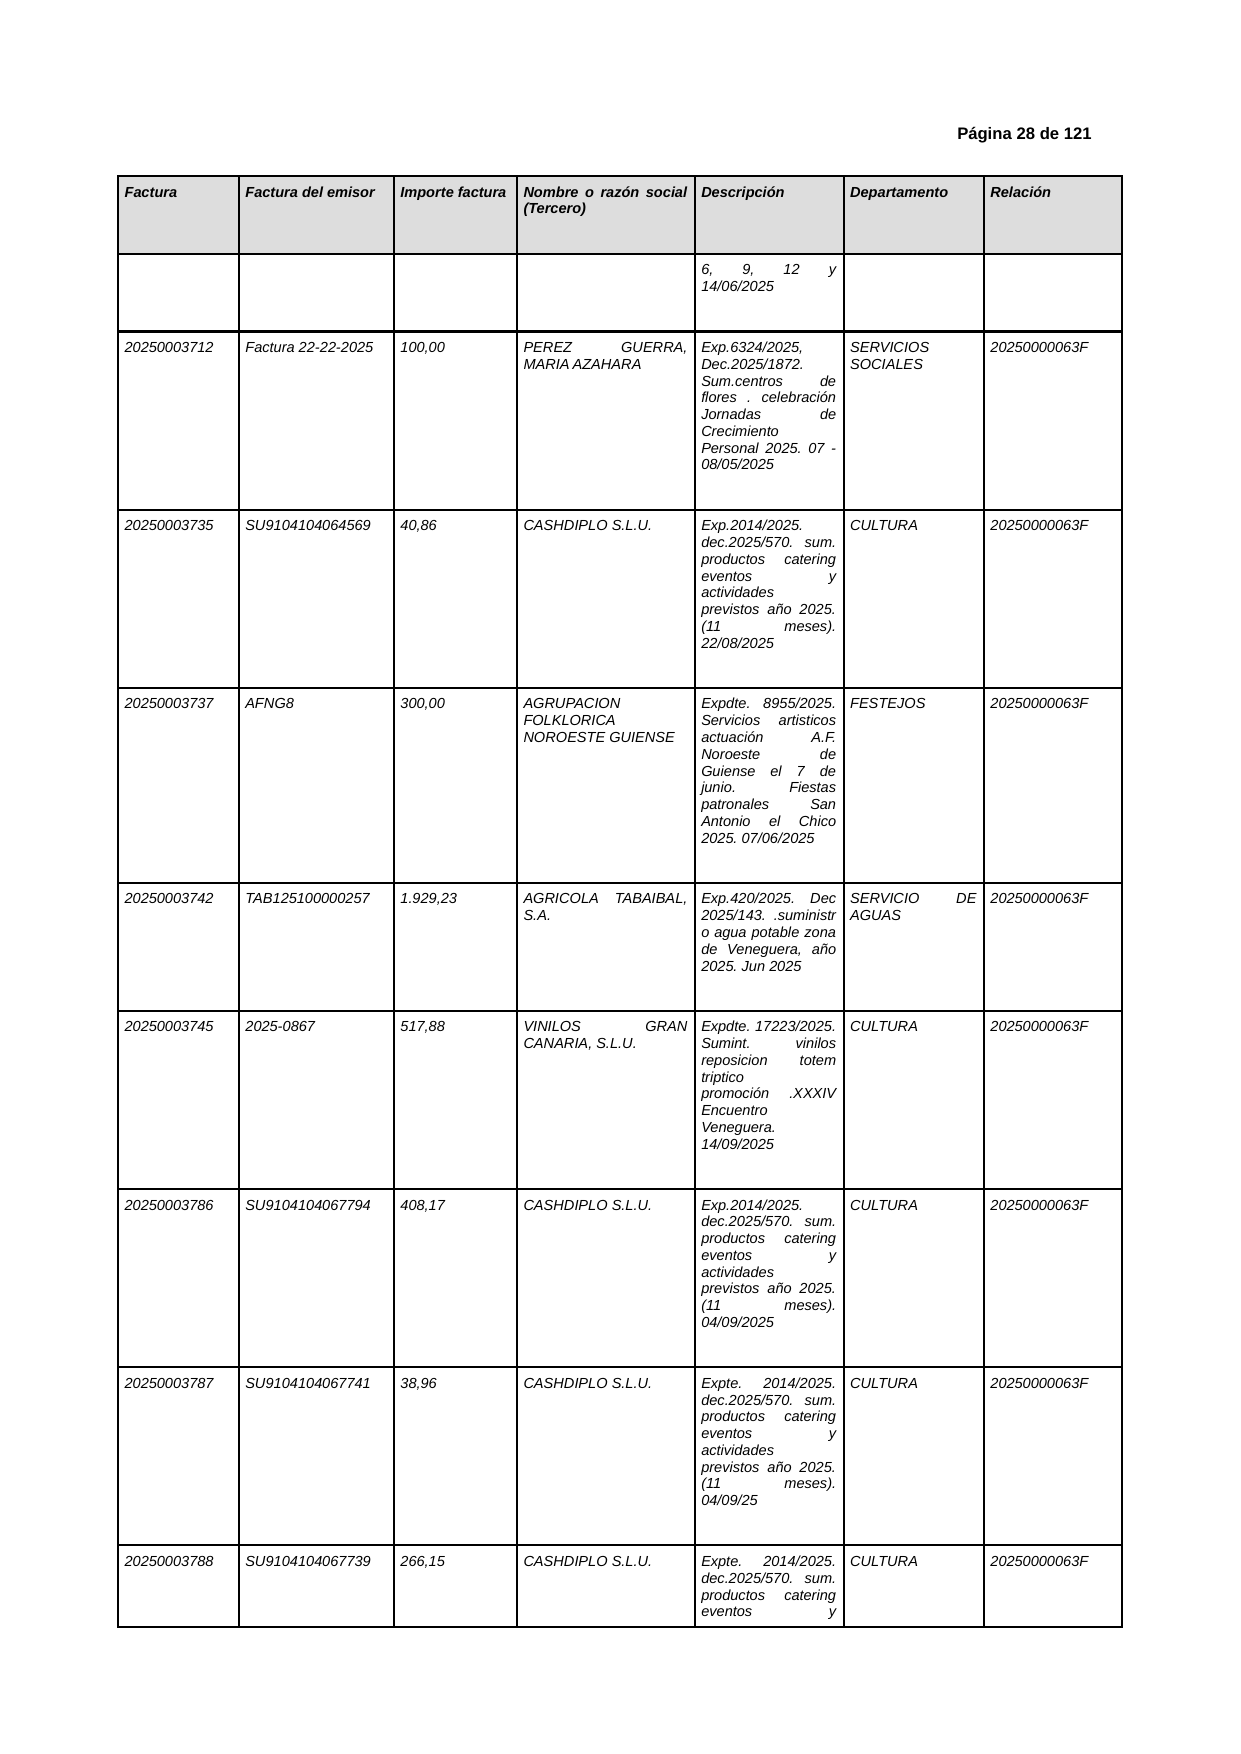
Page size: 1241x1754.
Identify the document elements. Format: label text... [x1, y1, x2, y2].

table_cell 20250000063F [985, 1190, 1121, 1366]
table_cell 20250003786 [119, 1190, 238, 1366]
table_cell [119, 255, 238, 330]
table_cell Exp.2014/2025. dec.2025/570. sum. productos catering eventos y actividades previstos año 2025. (11 meses). 04/09/2025 [696, 1190, 843, 1366]
table_cell 20250003735 [119, 511, 238, 687]
table_header Departamento [845, 177, 983, 253]
table_cell [240, 255, 393, 330]
table_cell Expte. 2014/2025. dec.2025/570. sum. productos catering eventos y [696, 1546, 843, 1626]
table_header Factura del emisor [240, 177, 393, 253]
table_cell 266,15 [395, 1546, 516, 1626]
table_cell 100,00 [395, 333, 516, 508]
table_cell [518, 255, 694, 330]
table_cell 20250000063F [985, 884, 1121, 1010]
table_cell CULTURA [845, 1012, 983, 1188]
table_cell SU9104104067794 [240, 1190, 393, 1366]
table_cell SU9104104064569 [240, 511, 393, 687]
table_cell SERVICIOS SOCIALES [845, 333, 983, 508]
table_cell 408,17 [395, 1190, 516, 1366]
table_cell 20250003745 [119, 1012, 238, 1188]
table_cell Expdte. 17223/2025. Sumint. vinilos reposicion totem triptico promoción .XXXIV Encuentro Veneguera. 14/09/2025 [696, 1012, 843, 1188]
table_cell PEREZ GUERRA, MARIA AZAHARA [518, 333, 694, 508]
table_cell FESTEJOS [845, 689, 983, 882]
table_cell 40,86 [395, 511, 516, 687]
table_cell 20250000063F [985, 1546, 1121, 1626]
table_cell 20250000063F [985, 689, 1121, 882]
table_cell 20250003712 [119, 333, 238, 508]
table_cell 20250000063F [985, 1012, 1121, 1188]
table_cell CULTURA [845, 1546, 983, 1626]
table_cell 20250003737 [119, 689, 238, 882]
table_cell 6, 9, 12 y 14/06/2025 [696, 255, 843, 330]
table_cell CASHDIPLO S.L.U. [518, 1546, 694, 1626]
table_header Factura [119, 177, 238, 253]
table_cell 20250000063F [985, 333, 1121, 508]
table_cell 300,00 [395, 689, 516, 882]
table_cell 2025-0867 [240, 1012, 393, 1188]
table_cell Expte. 2014/2025. dec.2025/570. sum. productos catering eventos y actividades previstos año 2025. (11 meses). 04/09/25 [696, 1368, 843, 1544]
table_cell [845, 255, 983, 330]
table_cell 38,96 [395, 1368, 516, 1544]
table_cell AFNG8 [240, 689, 393, 882]
table_cell 1.929,23 [395, 884, 516, 1010]
table_header Relación [985, 177, 1121, 253]
table_cell 20250003742 [119, 884, 238, 1010]
table_cell 20250003788 [119, 1546, 238, 1626]
table_cell CULTURA [845, 511, 983, 687]
table_cell CULTURA [845, 1190, 983, 1366]
table_cell CASHDIPLO S.L.U. [518, 1368, 694, 1544]
table_cell AGRUPACION FOLKLORICA NOROESTE GUIENSE [518, 689, 694, 882]
table_cell Exp.2014/2025. dec.2025/570. sum. productos catering eventos y actividades previstos año 2025. (11 meses). 22/08/2025 [696, 511, 843, 687]
table_cell Exp.420/2025. Dec 2025/143. .suministro agua potable zona de Veneguera, año 2025. Jun 2025 [696, 884, 843, 1010]
table_header Importe factura [395, 177, 516, 253]
table_cell 20250000063F [985, 511, 1121, 687]
table_cell SERVICIO DE AGUAS [845, 884, 983, 1010]
table_cell 517,88 [395, 1012, 516, 1188]
table_cell TAB125100000257 [240, 884, 393, 1010]
table_cell [985, 255, 1121, 330]
table_cell CASHDIPLO S.L.U. [518, 1190, 694, 1366]
table_cell SU9104104067741 [240, 1368, 393, 1544]
table_cell 20250000063F [985, 1368, 1121, 1544]
table_cell Factura 22-22-2025 [240, 333, 393, 508]
table_header Descripción [696, 177, 843, 253]
table_cell SU9104104067739 [240, 1546, 393, 1626]
table_cell 20250003787 [119, 1368, 238, 1544]
table_cell [395, 255, 516, 330]
table_header Nombre o razón social (Tercero) [518, 177, 694, 253]
table_cell VINILOS GRAN CANARIA, S.L.U. [518, 1012, 694, 1188]
table_cell Exp.6324/2025, Dec.2025/1872. Sum.centros de flores . celebración Jornadas de Crecimiento Personal 2025. 07 - 08/05/2025 [696, 333, 843, 508]
table_cell AGRICOLA TABAIBAL, S.A. [518, 884, 694, 1010]
table_cell CASHDIPLO S.L.U. [518, 511, 694, 687]
table_cell Expdte. 8955/2025. Servicios artisticos actuación A.F. Noroeste de Guiense el 7 de junio. Fiestas patronales San Antonio el Chico 2025. 07/06/2025 [696, 689, 843, 882]
table_cell CULTURA [845, 1368, 983, 1544]
